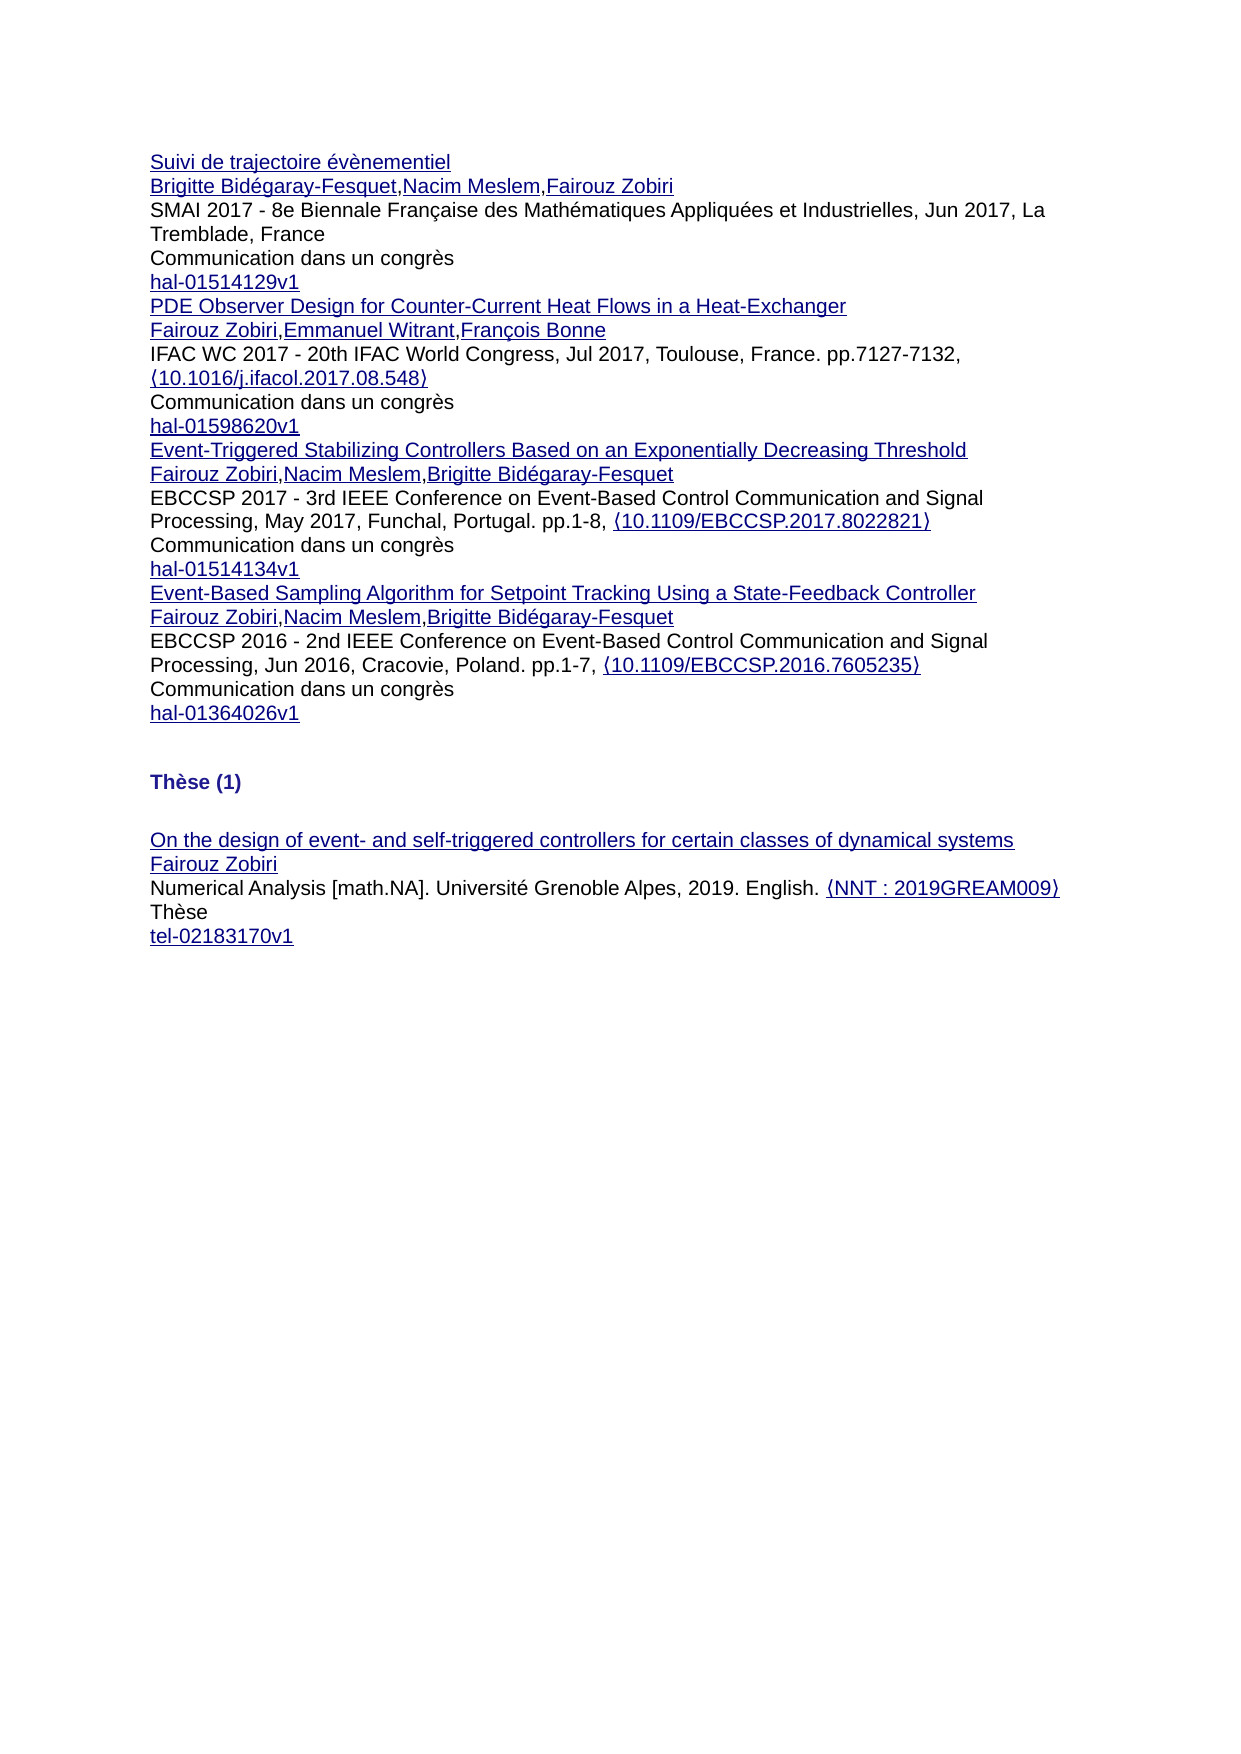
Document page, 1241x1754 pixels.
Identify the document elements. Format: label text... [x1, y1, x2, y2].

table_cell Suivi de trajectoire évènementiel Brigitte Bidégaray-Fesquet,Nacim Meslem,Fairouz Zobiri SMAI 2017 - 8e Biennale Française des Mathématiques Appliquées et Industrielles, Jun 2017, La Tremblade, France Communication dans un congrès hal-01514129v1 [150, 150, 1090, 294]
table_cell Event-Triggered Stabilizing Controllers Based on an Exponentially Decreasing Threshold Fairouz Zobiri,Nacim Meslem,Brigitte Bidégaray-Fesquet EBCCSP 2017 - 3rd IEEE Conference on Event-Based Control Communication and Signal Processing, May 2017, Funchal, Portugal. pp.1-8, ⟨10.1109/EBCCSP.2017.8022821⟩ Communication dans un congrès hal-01514134v1 [150, 438, 1090, 581]
table_header On the design of event- and self-triggered controllers for certain classes of dynamical systems Fairouz Zobiri Numerical Analysis [math.NA]. Université Grenoble Alpes, 2019. English. ⟨NNT : 2019GREAM009⟩ Thèse tel-02183170v1 [150, 828, 1090, 948]
subtitle Thèse (1) [150, 770, 1090, 794]
table_cell PDE Observer Design for Counter-Current Heat Flows in a Heat-Exchanger Fairouz Zobiri,Emmanuel Witrant,François Bonne IFAC WC 2017 - 20th IFAC World Congress, Jul 2017, Toulouse, France. pp.7127-7132, ⟨10.1016/j.ifacol.2017.08.548⟩ Communication dans un congrès hal-01598620v1 [150, 294, 1090, 437]
table_cell Event-Based Sampling Algorithm for Setpoint Tracking Using a State-Feedback Controller Fairouz Zobiri,Nacim Meslem,Brigitte Bidégaray-Fesquet EBCCSP 2016 - 2nd IEEE Conference on Event-Based Control Communication and Signal Processing, Jun 2016, Cracovie, Poland. pp.1-7, ⟨10.1109/EBCCSP.2016.7605235⟩ Communication dans un congrès hal-01364026v1 [150, 581, 1090, 725]
